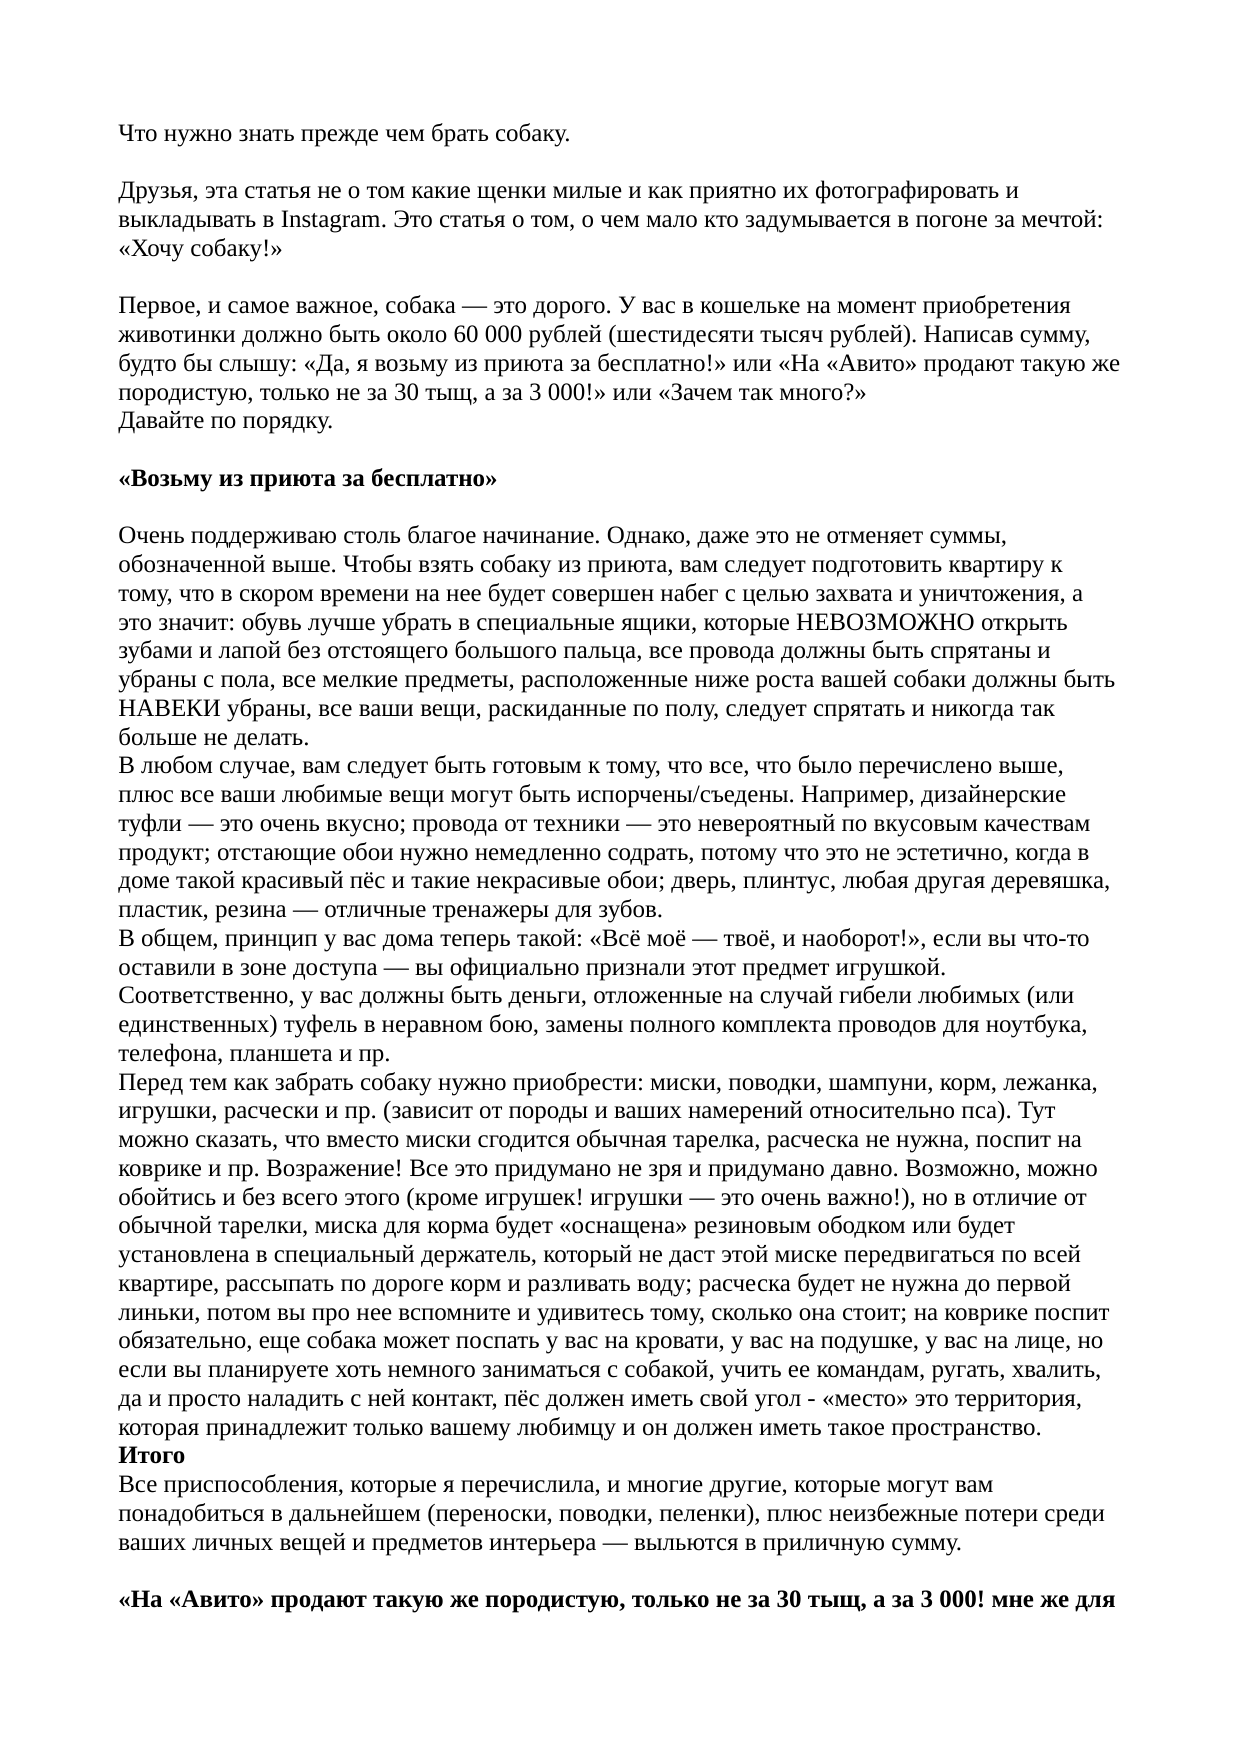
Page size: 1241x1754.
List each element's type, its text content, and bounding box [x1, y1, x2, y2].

text В любом случае, вам следует быть готовым к тому, что все, что было перечислено выше, плюс все ваши любимые вещи могут быть испорчены/съедены. Например, дизайнерские туфли — это очень вкусно; провода от техники — это невероятный по вкусовым качествам продукт; отстающие обои нужно немедленно содрать, потому что это не эстетично, когда в доме такой красивый пёс и такие некрасивые обои; дверь, плинтус, любая другая деревяшка, пластик, резина — отличные тренажеры для зубов. [118, 751, 1122, 923]
text Очень поддерживаю столь благое начинание. Однако, даже это не отменяет суммы, обозначенной выше. Чтобы взять собаку из приюта, вам следует подготовить квартиру к тому, что в скором времени на нее будет совершен набег с целью захвата и уничтожения, а это значит: обувь лучше убрать в специальные ящики, которые НЕВОЗМОЖНО открыть зубами и лапой без отстоящего большого пальца, все провода должны быть спрятаны и убраны с пола, все мелкие предметы, расположенные ниже роста вашей собаки должны быть НАВЕКИ убраны, все ваши вещи, раскиданные по полу, следует спрятать и никогда так больше не делать. [118, 521, 1122, 751]
text «Возьму из приюта за бесплатно» [118, 463, 1122, 492]
text В общем, принцип у вас дома теперь такой: «Всё моё — твоё, и наоборот!», если вы что-то оставили в зоне доступа — вы официально признали этот предмет игрушкой. [118, 923, 1122, 981]
text «На «Авито» продают такую же породистую, только не за 30 тыщ, а за 3 000! мне же для [118, 1584, 1122, 1613]
text Итого [118, 1441, 1122, 1469]
text Что нужно знать прежде чем брать собаку. [118, 118, 1122, 147]
text Все приспособления, которые я перечислила, и многие другие, которые могут вам понадобиться в дальнейшем (переноски, поводки, пеленки), плюс неизбежные потери среди ваших личных вещей и предметов интерьера — выльются в приличную сумму. [118, 1469, 1122, 1556]
text Первое, и самое важное, собака — это дорого. У вас в кошельке на момент приобретения животинки должно быть около 60 000 рублей (шестидесяти тысяч рублей). Написав сумму, будто бы слышу: «Да, я возьму из приюта за бесплатно!» или «На «Авито» продают такую же породистую, только не за 30 тыщ, а за 3 000!» или «Зачем так много?» [118, 291, 1122, 406]
text Давайте по порядку. [118, 406, 1122, 434]
text Соответственно, у вас должны быть деньги, отложенные на случай гибели любимых (или единственных) туфель в неравном бою, замены полного комплекта проводов для ноутбука, телефона, планшета и пр. [118, 981, 1122, 1067]
text Друзья, эта статья не о том какие щенки милые и как приятно их фотографировать и выкладывать в Instagram. Это статья о том, о чем мало кто задумывается в погоне за мечтой: «Хочу собаку!» [118, 176, 1122, 262]
text Перед тем как забрать собаку нужно приобрести: миски, поводки, шампуни, корм, лежанка, игрушки, расчески и пр. (зависит от породы и ваших намерений относительно пса). Тут можно сказать, что вместо миски сгодится обычная тарелка, расческа не нужна, поспит на коврике и пр. Возражение! Все это придумано не зря и придумано давно. Возможно, можно обойтись и без всего этого (кроме игрушек! игрушки — это очень важно!), но в отличие от обычной тарелки, миска для корма будет «оснащена» резиновым ободком или будет установлена в специальный держатель, который не даст этой миске передвигаться по всей квартире, рассыпать по дороге корм и разливать воду; расческа будет не нужна до первой линьки, потом вы про нее вспомните и удивитесь тому, сколько она стоит; на коврике поспит обязательно, еще собака может поспать у вас на кровати, у вас на подушке, у вас на лице, но если вы планируете хоть немного заниматься с собакой, учить ее командам, ругать, хвалить, да и просто наладить с ней контакт, пёс должен иметь свой угол - «место» это территория, которая принадлежит только вашему любимцу и он должен иметь такое пространство. [118, 1067, 1122, 1441]
